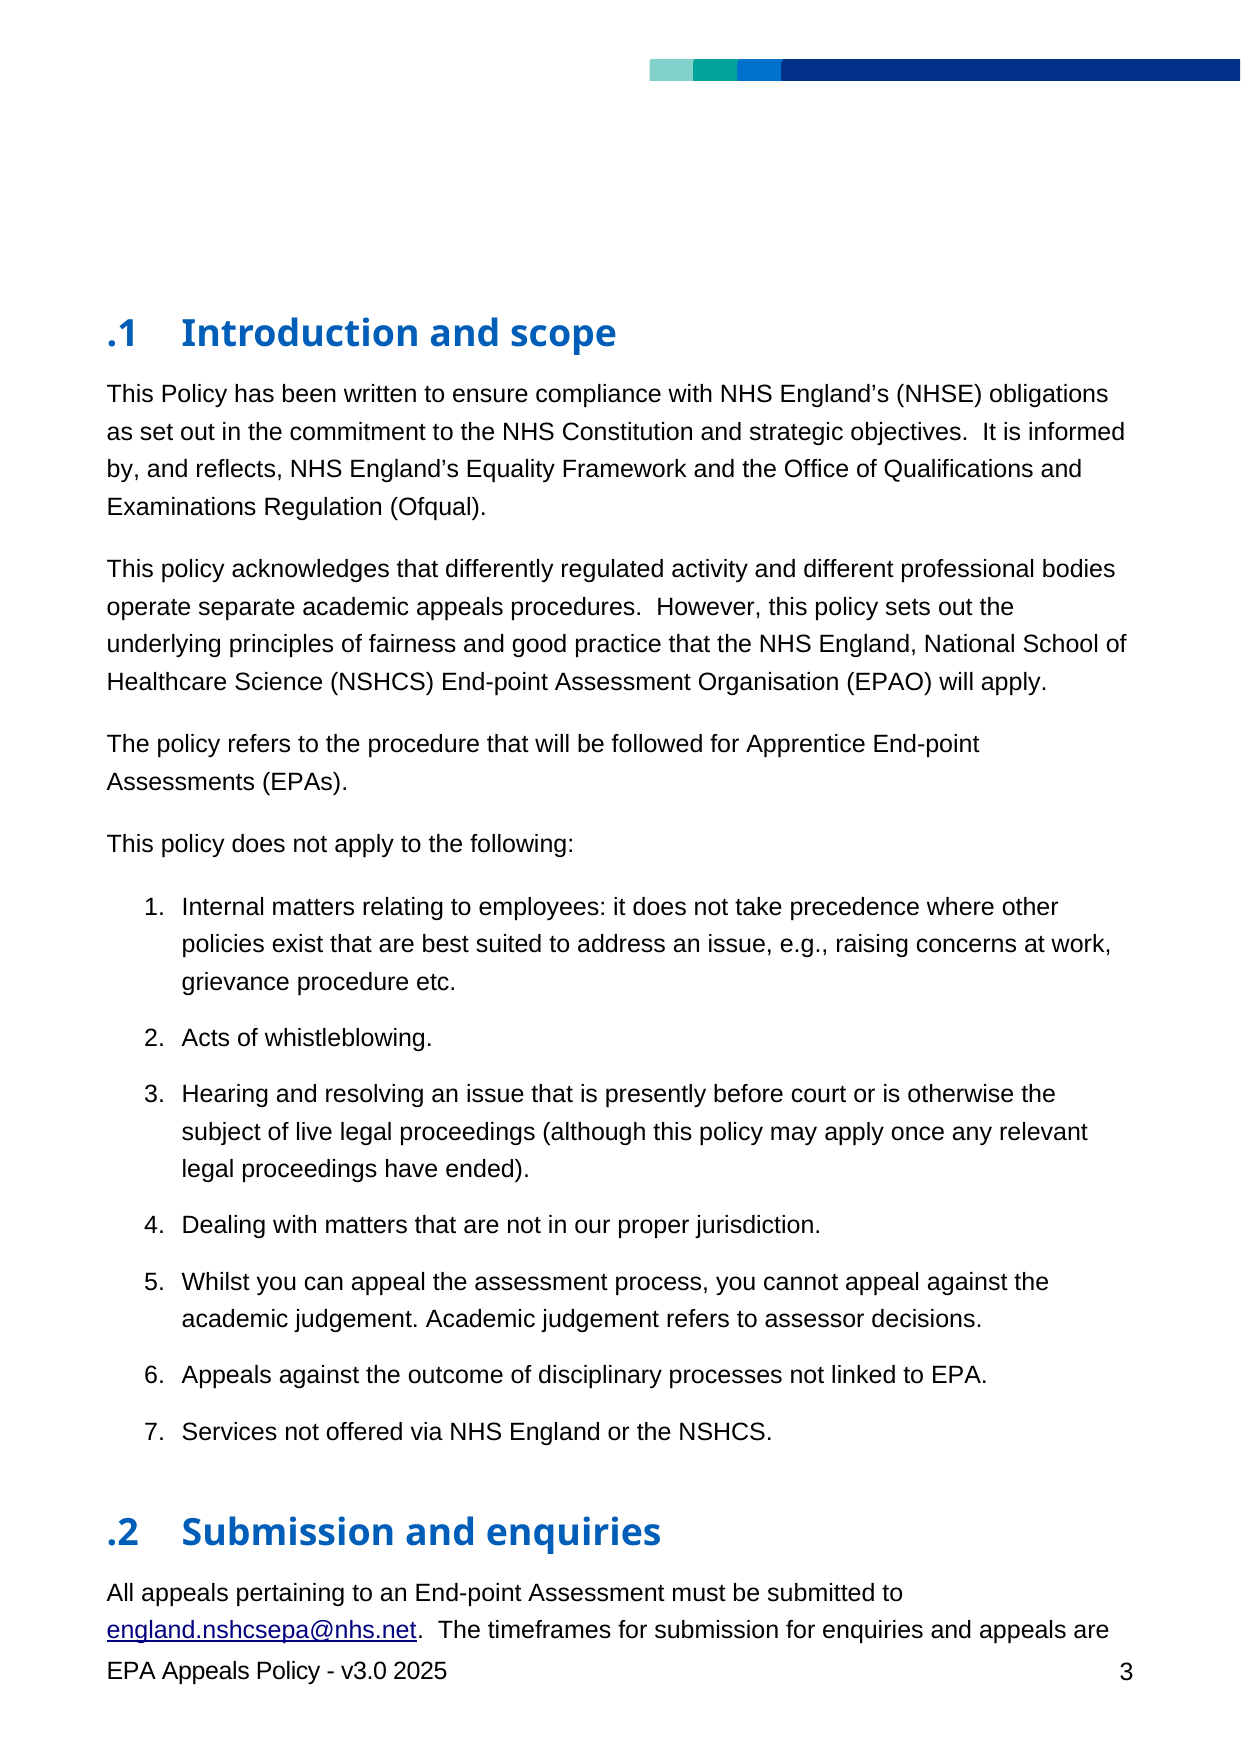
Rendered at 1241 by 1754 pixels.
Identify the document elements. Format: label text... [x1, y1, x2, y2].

list Hearing and resolving an issue that is presently before court or is otherwise the subject of live legal proceedings (although this policy may apply once any relevant legal proceedings have ended). [144, 1070, 1134, 1183]
list Internal matters relating to employees: it does not take precedence where other policies exist that are best suited to address an issue, e.g., raising concerns at work, grievance procedure etc. [144, 883, 1134, 995]
text The policy refers to the procedure that will be followed for Apprentice End-point Assessments (EPAs). [106, 720, 1134, 795]
list Appeals against the outcome of disciplinary processes not linked to EPA. [144, 1351, 1134, 1389]
list Whilst you can appeal the assessment process, you cannot appeal against the academic judgement. Academic judgement refers to assessor decisions. [144, 1258, 1134, 1333]
list Dealing with matters that are not in our proper jurisdiction. [144, 1201, 1134, 1239]
subtitle Submission and enquiries [106, 1506, 1134, 1557]
list Services not offered via NHS England or the NSHCS. [144, 1408, 1134, 1445]
text This Policy has been written to ensure compliance with NHS England’s (NHSE) obligations as set out in the commitment to the NHS Constitution and strategic objectives. It is informed by, and reflects, NHS England’s Equality Framework and the Office of Qualifications and Examinations Regulation (Ofqual). [106, 370, 1134, 520]
list Acts of whistleblowing. [144, 1014, 1134, 1051]
text This policy does not apply to the following: [106, 820, 1134, 858]
text All appeals pertaining to an End-point Assessment must be submitted to england.nshcsepa@nhs.net. The timeframes for submission for enquiries and appeals are [106, 1569, 1134, 1644]
text This policy acknowledges that differently regulated activity and different professional bodies operate separate academic appeals procedures. However, this policy sets out the underlying principles of fairness and good practice that the NHS England, National School of Healthcare Science (NSHCS) End-point Assessment Organisation (EPAO) will apply. [106, 545, 1134, 695]
subtitle Introduction and scope [106, 307, 1134, 358]
